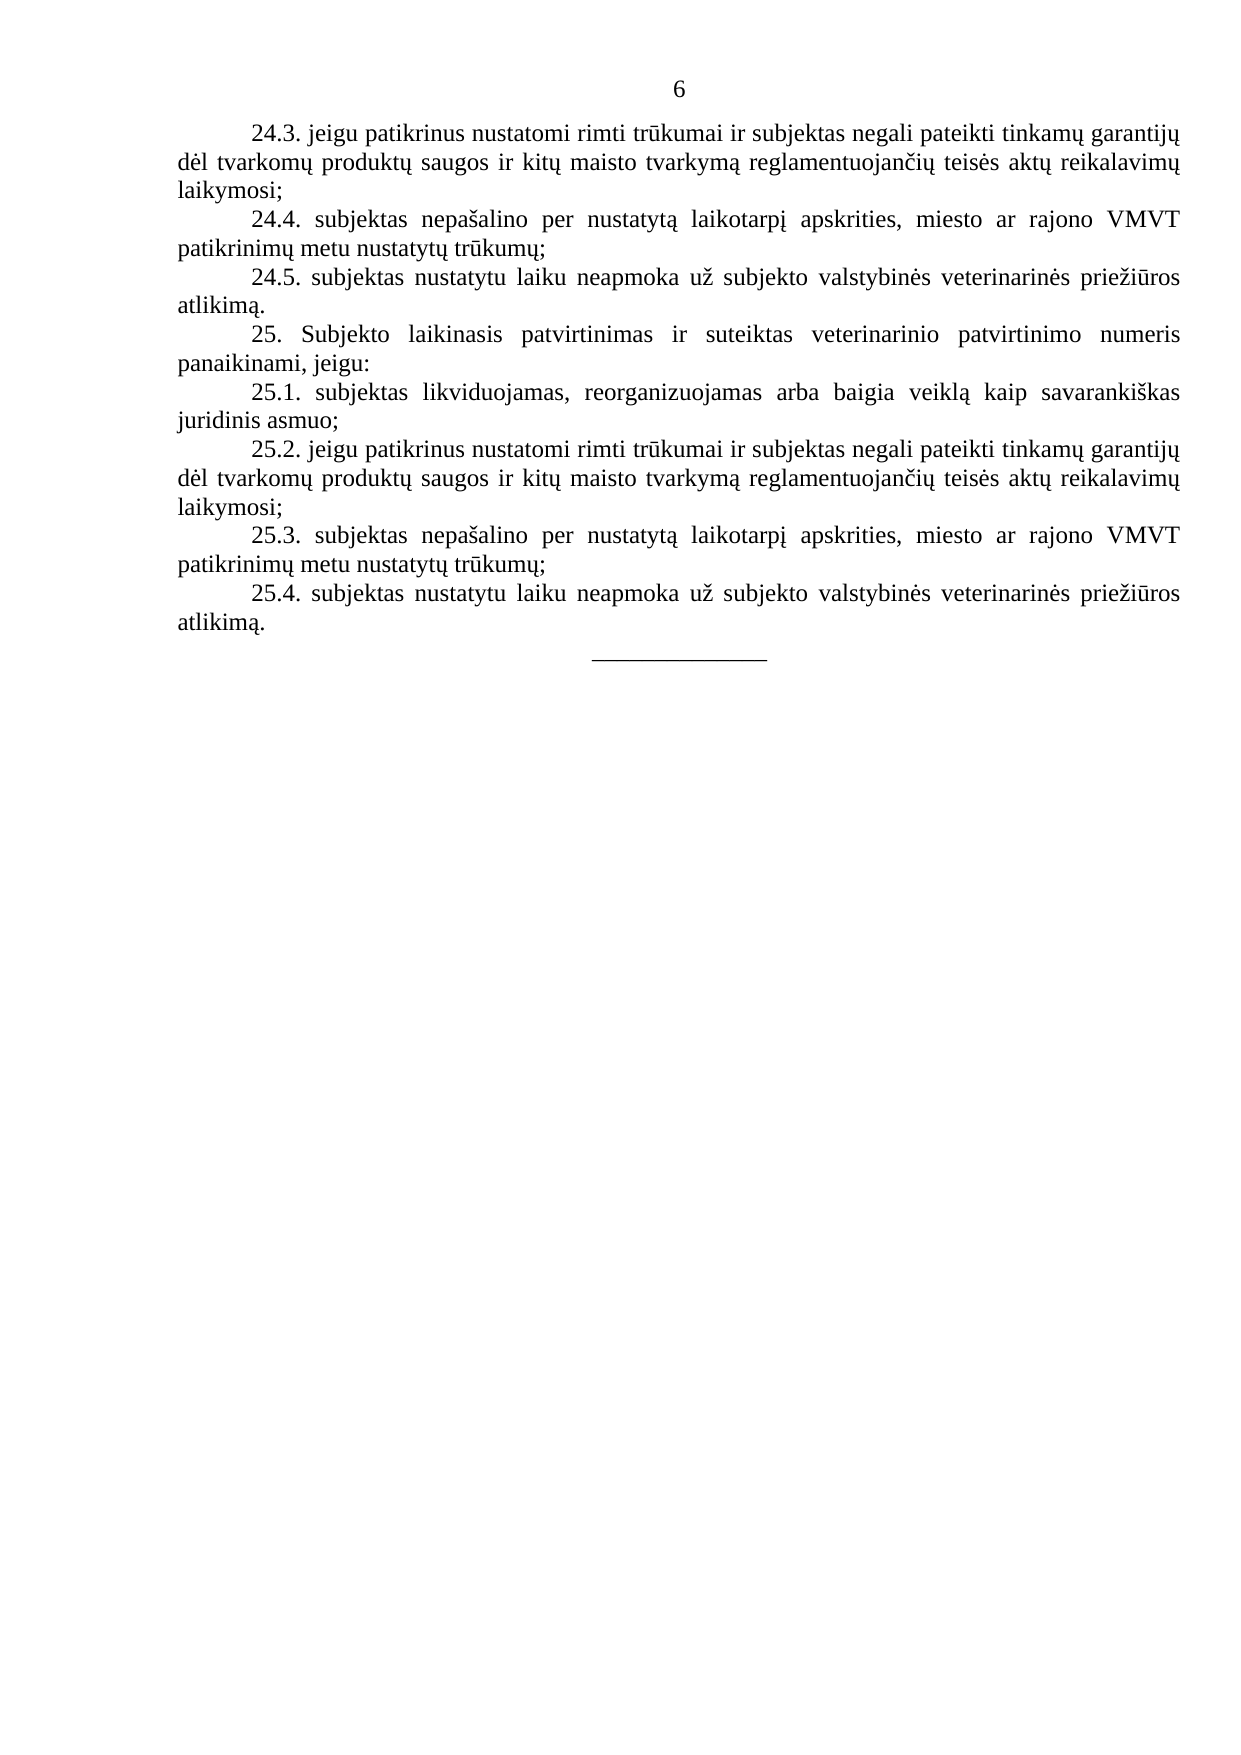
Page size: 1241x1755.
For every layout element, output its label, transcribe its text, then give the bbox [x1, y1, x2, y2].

text 24.5. subjektas nustatytu laiku neapmoka už subjekto valstybinės veterinarinės priežiūros atlikimą. [177, 262, 1181, 319]
text 25.2. jeigu patikrinus nustatomi rimti trūkumai ir subjektas negali pateikti tinkamų garantijų dėl tvarkomų produktų saugos ir kitų maisto tvarkymą reglamentuojančių teisės aktų reikalavimų laikymosi; [177, 434, 1181, 521]
text 25.3. subjektas nepašalino per nustatytą laikotarpį apskrities, miesto ar rajono VMVT patikrinimų metu nustatytų trūkumų; [177, 521, 1181, 578]
text 24.3. jeigu patikrinus nustatomi rimti trūkumai ir subjektas negali pateikti tinkamų garantijų dėl tvarkomų produktų saugos ir kitų maisto tvarkymą reglamentuojančių teisės aktų reikalavimų laikymosi; [177, 118, 1181, 204]
text 25. Subjekto laikinasis patvirtinimas ir suteiktas veterinarinio patvirtinimo numeris panaikinami, jeigu: [177, 319, 1181, 377]
text 25.4. subjektas nustatytu laiku neapmoka už subjekto valstybinės veterinarinės priežiūros atlikimą. [177, 578, 1181, 636]
text 24.4. subjektas nepašalino per nustatytą laikotarpį apskrities, miesto ar rajono VMVT patikrinimų metu nustatytų trūkumų; [177, 204, 1181, 262]
text ______________ [177, 636, 1181, 664]
text 25.1. subjektas likviduojamas, reorganizuojamas arba baigia veiklą kaip savarankiškas juridinis asmuo; [177, 377, 1181, 434]
